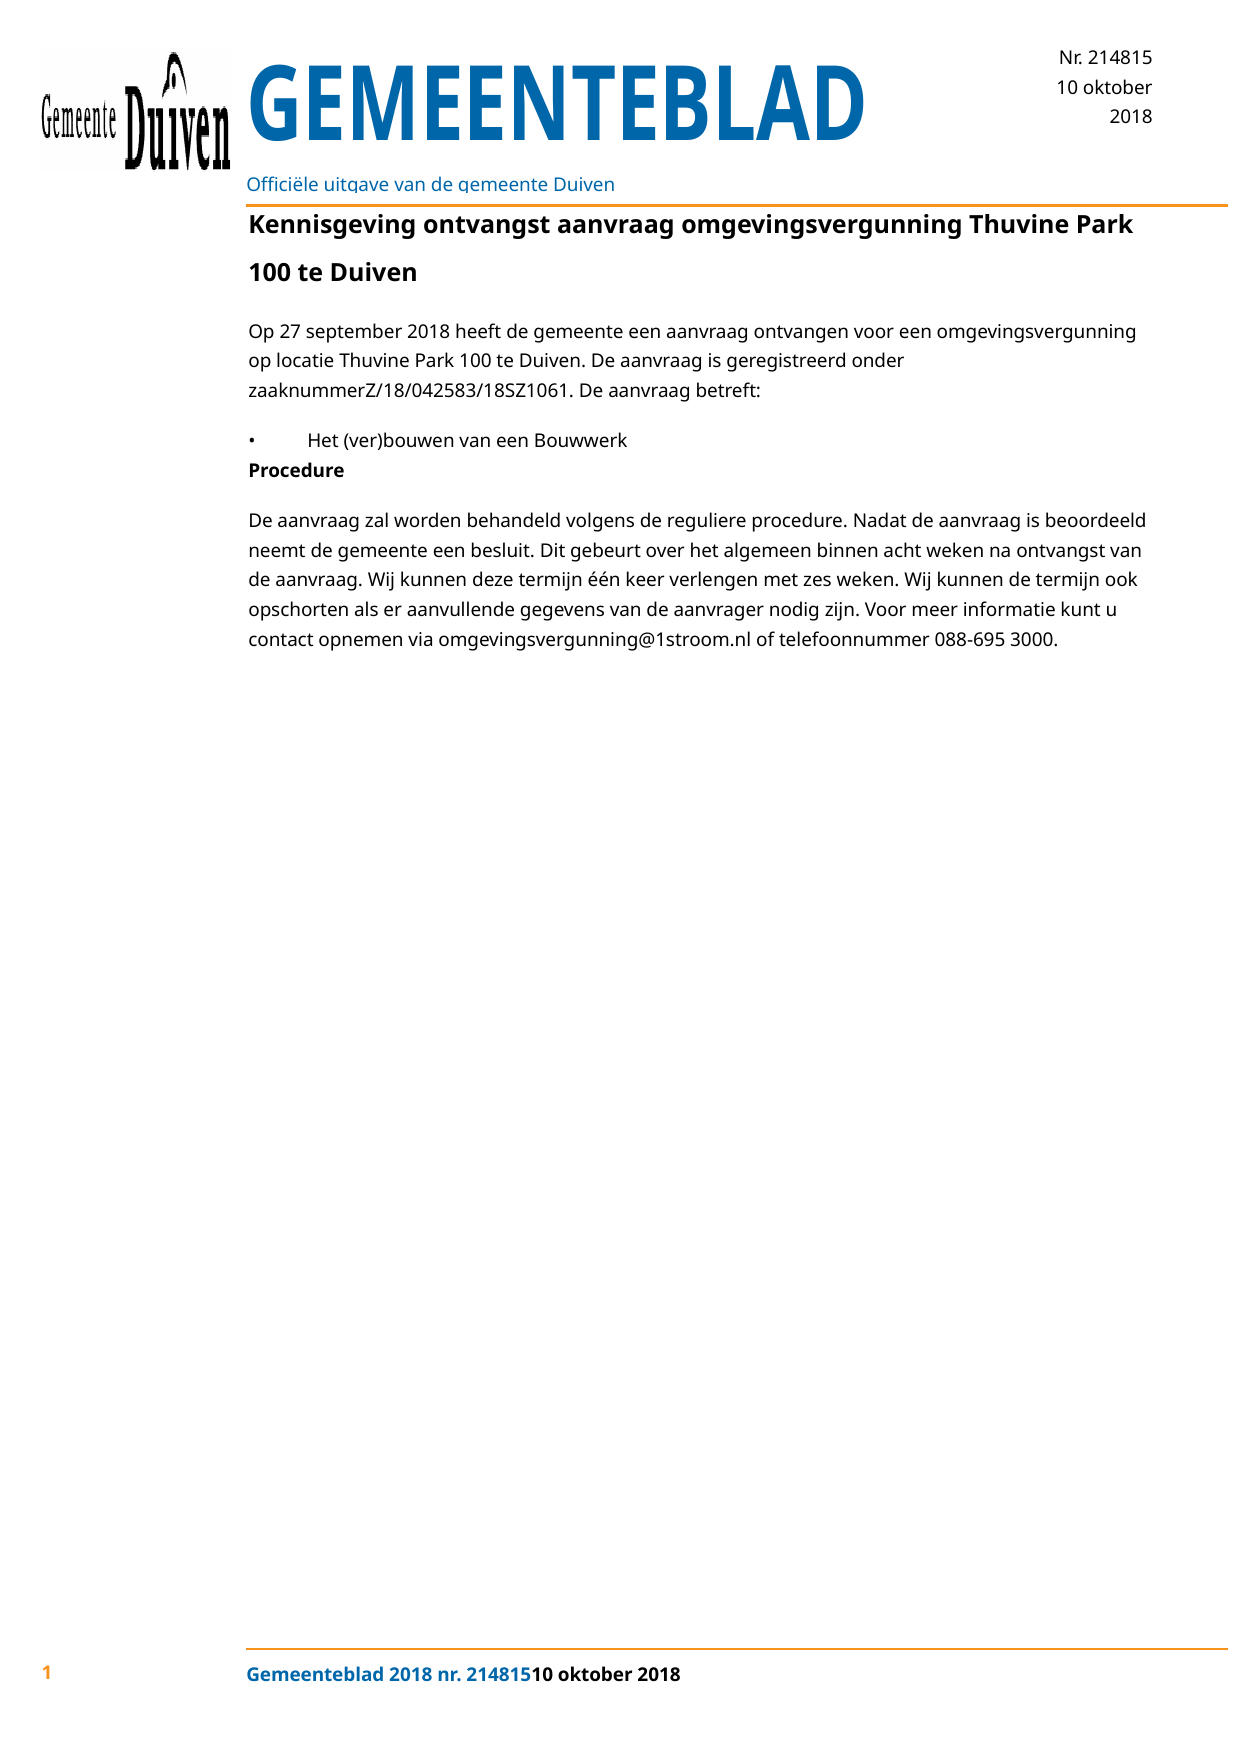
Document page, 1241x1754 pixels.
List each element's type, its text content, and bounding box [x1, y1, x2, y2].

text De aanvraag zal worden behandeld volgens de reguliere procedure. Nadat de aanvraag is beoordeeld neemt de gemeente een besluit. Dit gebeurt over het algemeen binnen acht weken na ontvangst van de aanvraag. Wij kunnen deze termijn één keer verlengen met zes weken. Wij kunnen de termijn ook opschorten als er aanvullende gegevens van de aanvrager nodig zijn. Voor meer informatie kunt u contact opnemen via omgevingsvergunning@1stroom.nl of telefoonnummer 088-695 3000. [248, 507, 1152, 652]
list Het (ver)bouwen van een Bouwwerk [248, 427, 1152, 453]
text Op 27 september 2018 heeft de gemeente een aanvraag ontvangen voor een omgevingsvergunning op locatie Thuvine Park 100 te Duiven. De aanvraag is geregistreerd onder zaaknummerZ/18/042583/18SZ1061. De aanvraag betreft: [248, 318, 1152, 403]
text Kennisgeving ontvangst aanvraag omgevingsvergunning Thuvine Park 100 te Duiven [248, 207, 1152, 288]
text Procedure [248, 457, 1152, 483]
picture [41, 47, 231, 172]
